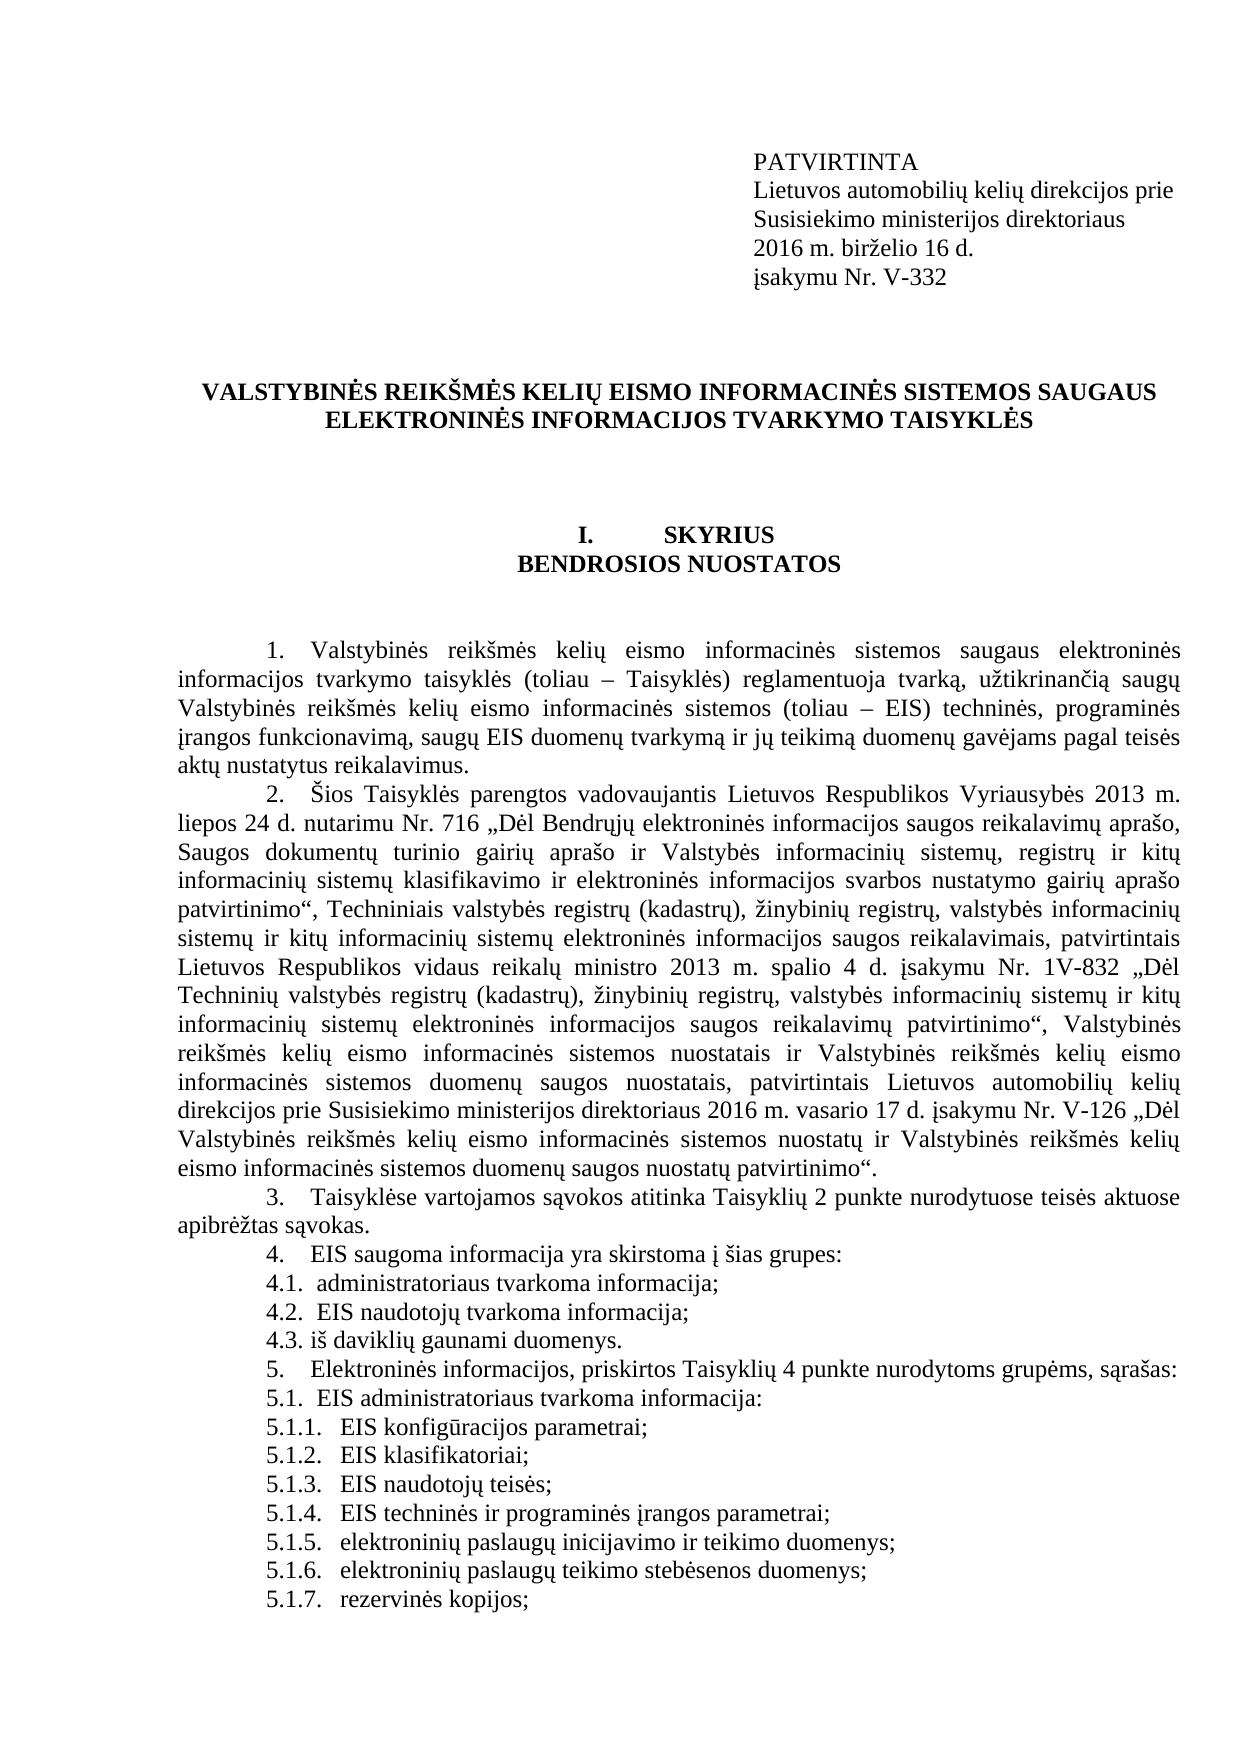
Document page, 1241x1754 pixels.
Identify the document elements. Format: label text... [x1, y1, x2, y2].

text 5.1.6. elektroninių paslaugų teikimo stebėsenos duomenys; [260, 1556, 1181, 1584]
text 5.1.2. EIS klasifikatoriai; [260, 1441, 1181, 1469]
text 5.1.3. EIS naudotojų teisės; [260, 1469, 1181, 1498]
text 5.1.7. rezervinės kopijos; [260, 1584, 1181, 1613]
text 5.1.4. EIS techninės ir programinės įrangos parametrai; [260, 1498, 1181, 1527]
text 3. Taisyklėse vartojamos sąvokos atitinka Taisyklių 2 punkte nurodytuose teisės aktuose apibrėžtas sąvokas. [177, 1182, 1181, 1239]
text 4.1. administratoriaus tvarkoma informacija; [177, 1268, 1181, 1297]
text 4.2. EIS naudotojų tvarkoma informacija; [177, 1297, 1181, 1326]
text 5.1.1. EIS konfigūracijos parametrai; [260, 1412, 1181, 1441]
text PATVIRTINTA [753, 147, 1181, 176]
text 4. EIS saugoma informacija yra skirstoma į šias grupes: [177, 1239, 1181, 1268]
text 5.1. EIS administratoriaus tvarkoma informacija: [177, 1383, 1181, 1412]
text 4.3. iš daviklių gaunami duomenys. [177, 1326, 1181, 1354]
text 1. Valstybinės reikšmės kelių eismo informacinės sistemos saugaus elektroninės informacijos tvarkymo taisyklės (toliau – Taisyklės) reglamentuoja tvarką, užtikrinančią saugų Valstybinės reikšmės kelių eismo informacinės sistemos (toliau – EIS) techninės, programinės įrangos funkcionavimą, saugų EIS duomenų tvarkymą ir jų teikimą duomenų gavėjams pagal teisės aktų nustatytus reikalavimus. [177, 636, 1181, 779]
text VALSTYBINĖS REIKŠMĖS KELIŲ EISMO INFORMACINĖS SISTEMOS SAUGAUS ELEKTRONINĖS INFORMACIJOS TVARKYMO TAISYKLĖS [177, 377, 1181, 434]
text I. SKYRIUS [177, 521, 1181, 549]
text 5. Elektroninės informacijos, priskirtos Taisyklių 4 punkte nurodytoms grupėms, sąrašas: [177, 1354, 1181, 1383]
text Lietuvos automobilių kelių direkcijos prie Susisiekimo ministerijos direktoriaus 2016 m. birželio 16 d. [753, 176, 1181, 262]
text įsakymu Nr. V-332 [753, 262, 1181, 291]
text 5.1.5. elektroninių paslaugų inicijavimo ir teikimo duomenys; [260, 1527, 1181, 1556]
text BENDROSIOS NUOSTATOS [177, 549, 1181, 578]
text 2. Šios Taisyklės parengtos vadovaujantis Lietuvos Respublikos Vyriausybės 2013 m. liepos 24 d. nutarimu Nr. 716 „Dėl Bendrųjų elektroninės informacijos saugos reikalavimų aprašo, Saugos dokumentų turinio gairių aprašo ir Valstybės informacinių sistemų, registrų ir kitų informacinių sistemų klasifikavimo ir elektroninės informacijos svarbos nustatymo gairių aprašo patvirtinimo“, Techniniais valstybės registrų (kadastrų), žinybinių registrų, valstybės informacinių sistemų ir kitų informacinių sistemų elektroninės informacijos saugos reikalavimais, patvirtintais Lietuvos Respublikos vidaus reikalų ministro 2013 m. spalio 4 d. įsakymu Nr. 1V-832 „Dėl Techninių valstybės registrų (kadastrų), žinybinių registrų, valstybės informacinių sistemų ir kitų informacinių sistemų elektroninės informacijos saugos reikalavimų patvirtinimo“, Valstybinės reikšmės kelių eismo informacinės sistemos nuostatais ir Valstybinės reikšmės kelių eismo informacinės sistemos duomenų saugos nuostatais, patvirtintais Lietuvos automobilių kelių direkcijos prie Susisiekimo ministerijos direktoriaus 2016 m. vasario 17 d. įsakymu Nr. V-126 „Dėl Valstybinės reikšmės kelių eismo informacinės sistemos nuostatų ir Valstybinės reikšmės kelių eismo informacinės sistemos duomenų saugos nuostatų patvirtinimo“. [177, 779, 1181, 1182]
